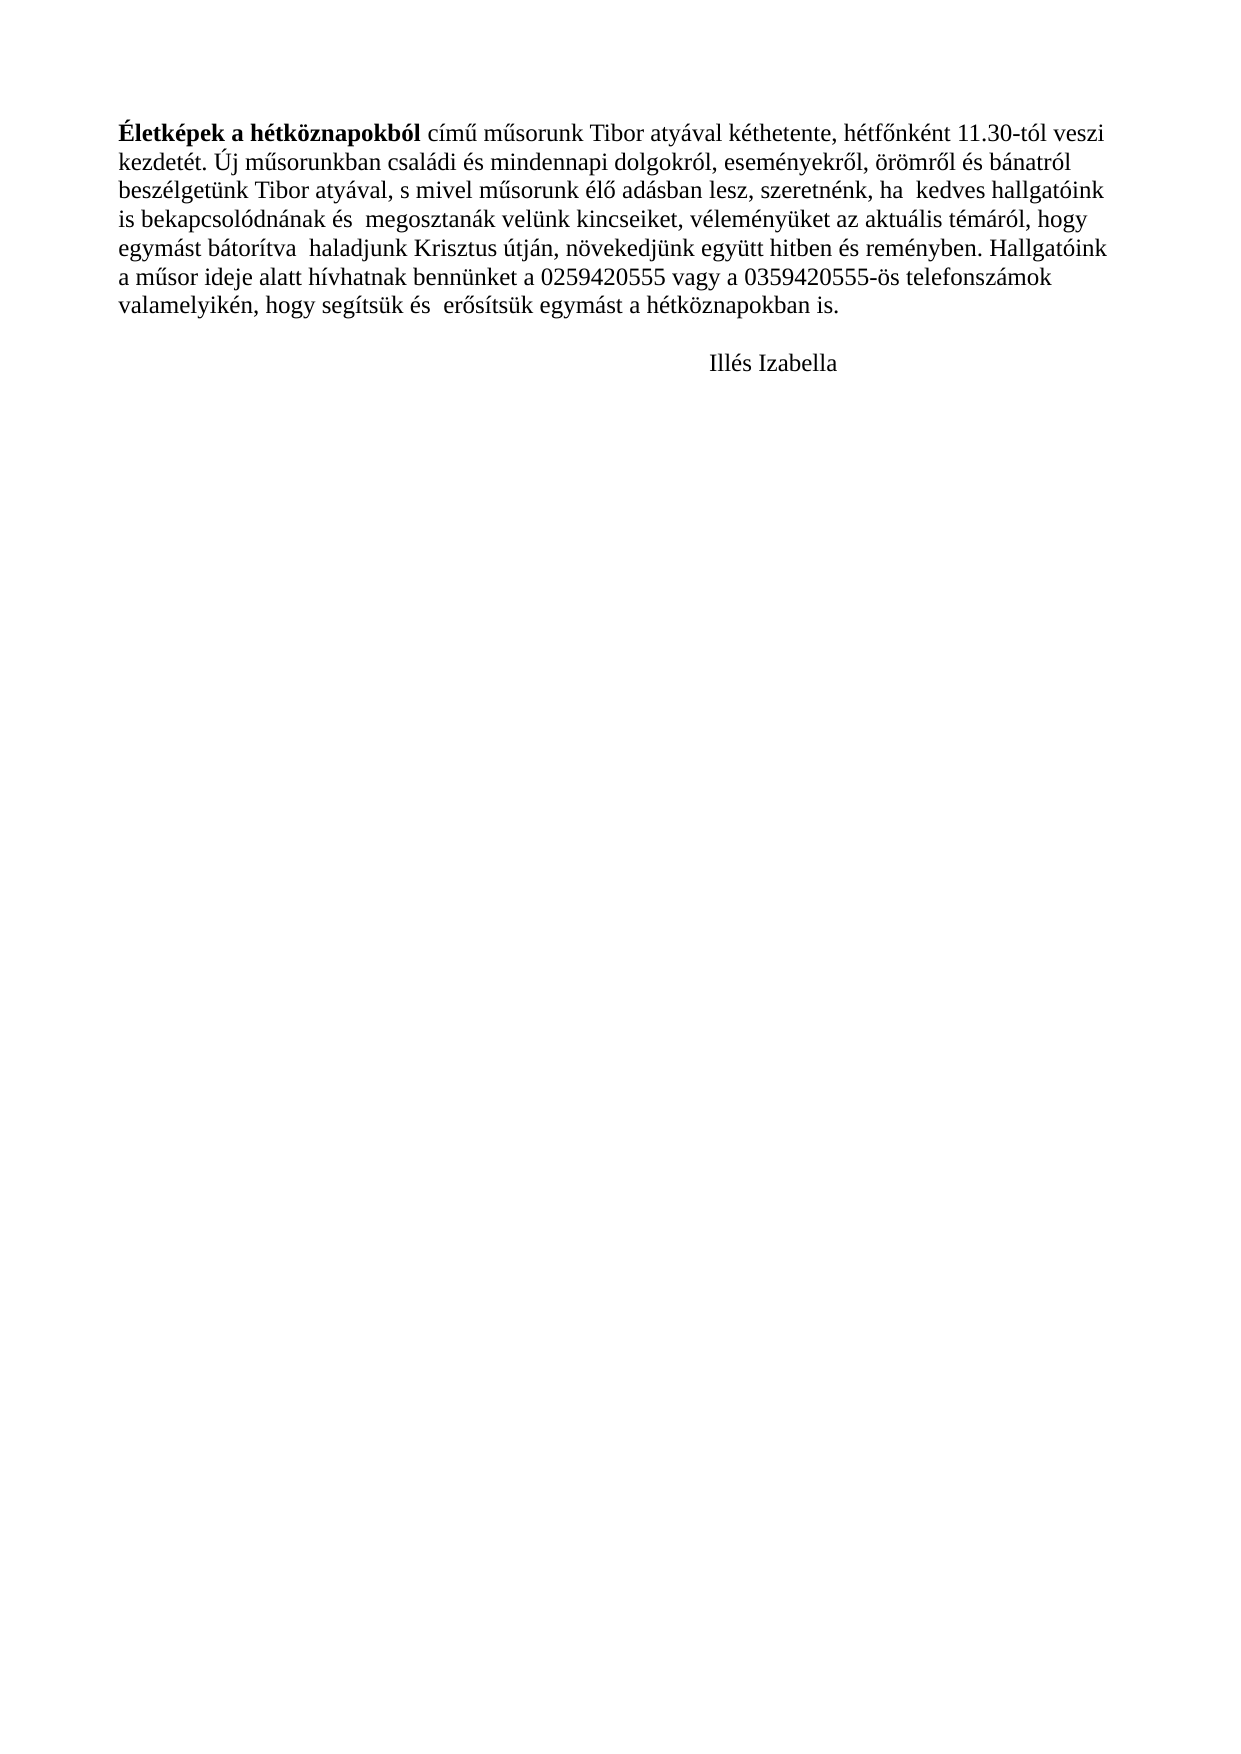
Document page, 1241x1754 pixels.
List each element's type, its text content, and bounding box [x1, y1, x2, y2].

text Életképek a hétköznapokból című műsorunk Tibor atyával kéthetente, hétfőnként 11.30-tól veszi kezdetét. Új műsorunkban családi és mindennapi dolgokról, eseményekről, örömről és bánatról beszélgetünk Tibor atyával, s mivel műsorunk élő adásban lesz, szeretnénk, ha kedves hallgatóink is bekapcsolódnának és megosztanák velünk kincseiket, véleményüket az aktuális témáról, hogy egymást bátorítva haladjunk Krisztus útján, növekedjünk együtt hitben és reményben. Hallgatóink a műsor ideje alatt hívhatnak bennünket a 0259420555 vagy a 0359420555-ös telefonszámok valamelyikén, hogy segítsük és erősítsük egymást a hétköznapokban is. [118, 118, 1122, 319]
text Illés Izabella [118, 348, 1122, 377]
